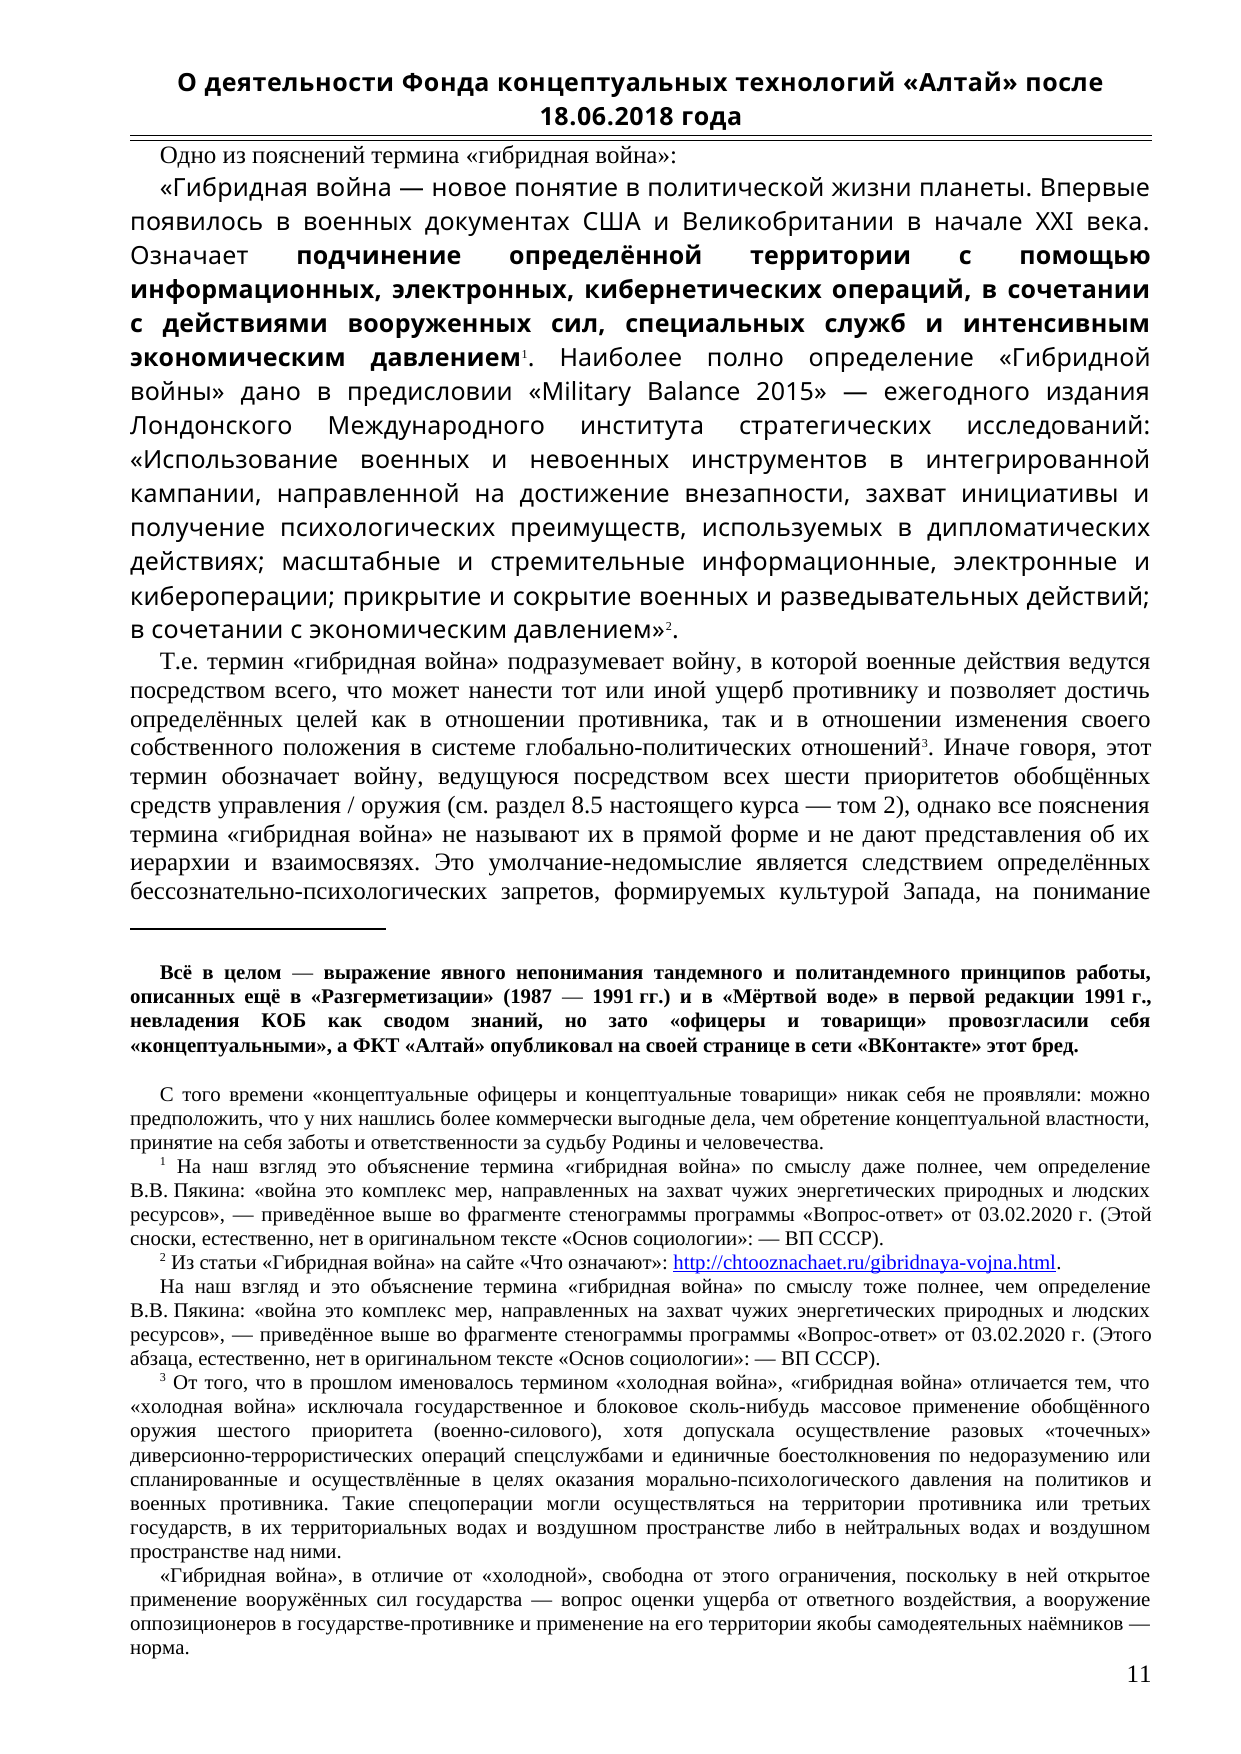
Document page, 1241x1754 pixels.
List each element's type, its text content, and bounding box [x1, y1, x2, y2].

text Всё в целом — выражение явного непонимания тандемного и политандемного принципов работы, описанных ещё в «Разгерметизации» (1987 — 1991 гг.) и в «Мёртвой воде» в первой редакции 1991 г., невладения КОБ как сводом знаний, но зато «офицеры и товарищи» провозгласили себя «концептуальными», а ФКТ «Алтай» опубликовал на своей странице в сети «ВКонтакте» этот бред. [130, 960, 1152, 1057]
text На наш взгляд это объяснение термина «гибридная война» по смыслу даже полнее, чем определение В.В. Пякина: «война это комплекс мер, направленных на захват чужих энергетических природных и людских ресурсов», — приведённое выше во фрагменте стенограммы программы «Вопрос-ответ» от 03.02.2020 г. (Этой сноски, естественно, нет в оригинальном тексте «Основ социологии»: — ВП СССР). [130, 1154, 1152, 1250]
text От того, что в прошлом именовалось термином «холодная война», «гибридная война» отличается тем, что «холодная война» исключала государственное и блоковое сколь-нибудь массовое применение обобщённого оружия шестого приоритета (военно-силового), хотя допускала осуществление разовых «точечных» диверсионно-террористических операций спецслужбами и единичные боестолкновения по недоразумению или спланированные и осуществлённые в целях оказания морально-психо­ло­ги­ческого давления на политиков и военных противника. Такие спецоперации могли осуществляться на территории противника или третьих государств, в их территориальных водах и воздушном пространстве либо в нейтральных водах и воздушном пространстве над ними. [130, 1370, 1152, 1563]
text «Гибридная война — новое понятие в политической жизни планеты. Впервые появилось в военных документах США и Великобритании в начале ХХI века. Означает подчинение определённой территории с помощью информационных, электронных, кибернетических операций, в сочетании с действиями вооруженных сил, специальных служб и интенсивным экономическим давлением. Наиболее полно определение «Гибридной войны» дано в предисловии «Military Balance 2015» — ежегодного издания Лондонского Международного института стратегических исследований: «Использование военных и невоенных инструментов в интегрированной кампании, направленной на достижение внезапности, захват инициативы и получение психологических преимуществ, используемых в дипломатических действиях; масштабные и стремительные информационные, электронные и кибероперации; прикрытие и сокрытие военных и разведывательных действий; в сочетании с экономическим давлением». [130, 169, 1152, 646]
text На наш взгляд и это объяснение термина «гибридная война» по смыслу тоже полнее, чем определение В.В. Пякина: «война это комплекс мер, направленных на захват чужих энергетических природных и людских ресурсов», — приведённое выше во фрагменте стенограммы программы «Вопрос-ответ» от 03.02.2020 г. (Этого абзаца, естественно, нет в оригинальном тексте «Основ социологии»: — ВП СССР). [130, 1274, 1152, 1370]
text С того времени «концептуальные офицеры и концептуальные товарищи» никак себя не проявляли: можно предположить, что у них нашлись более коммерчески выгодные дела, чем обретение концептуальной властности, принятие на себя заботы и ответственности за судьбу Родины и человечества. [130, 1082, 1152, 1154]
text Из статьи «Гибридная война» на сайте «Что означают»: http://chtooznachaet.ru/gibridnaya-vojna.html. [130, 1250, 1152, 1274]
text Т.е. термин «гибридная война» подразумевает войну, в которой военные действия ведутся посредством всего, что может нанести тот или иной ущерб противнику и позволяет достичь определённых целей как в отношении противника, так и в отношении изменения своего собственного положения в системе глобально-политических отношений. Иначе говоря, этот термин обозначает войну, ведущуюся посредством всех шести приоритетов обобщённых средств управления / оружия (см. раздел 8.5 настоящего курса — том 2), однако все пояснения термина «гибридная война» не называют их в прямой форме и не дают представления об их иерархии и взаимосвязях. Это умолчание-недомыслие является следствием определённых бессознательно-психологических запретов, формируемых культурой Запада, на понимание [130, 646, 1152, 905]
text Одно из пояснений термина «гибридная война»: [130, 141, 1152, 169]
text «Гибридная война», в отличие от «холодной», свободна от этого ограничения, поскольку в ней открытое применение вооружённых сил государства — вопрос оценки ущерба от ответного воздействия, а вооружение оппозиционеров в государстве-противнике и применение на его территории якобы самодеятельных наёмников — норма. [130, 1563, 1152, 1659]
